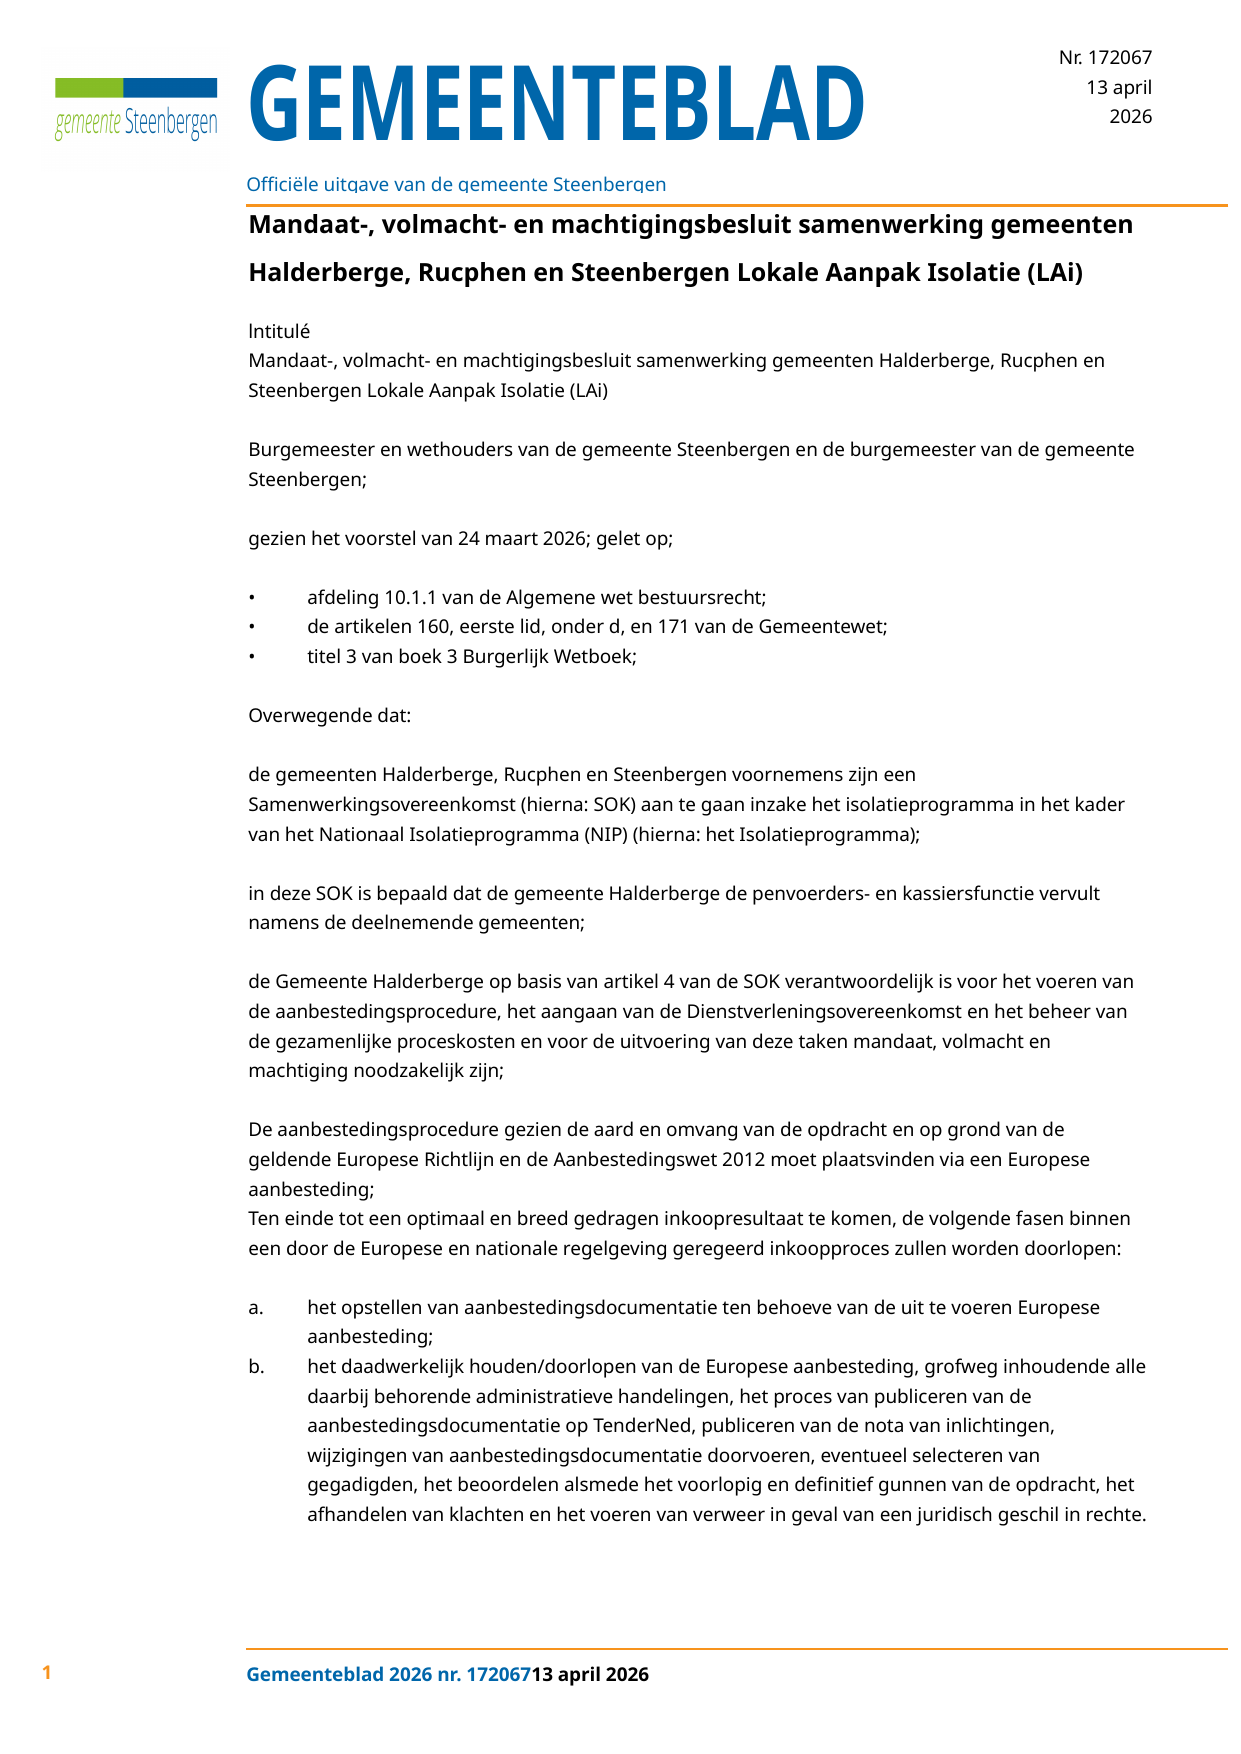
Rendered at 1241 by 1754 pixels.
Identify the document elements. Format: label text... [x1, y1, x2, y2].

list afdeling 10.1.1 van de Algemene wet bestuursrecht; [248, 584, 1152, 610]
text lntitulé [248, 318, 1152, 344]
list het daadwerkelijk houden/doorlopen van de Europese aanbesteding, grofweg inhoudende alle daarbij behorende administratieve handelingen, het proces van publiceren van de aanbestedingsdocumentatie op TenderNed, publiceren van de nota van inlichtingen, wijzigingen van aanbestedingsdocumentatie doorvoeren, eventueel selecteren van gegadigden, het beoordelen alsmede het voorlopig en definitief gunnen van de opdracht, het afhandelen van klachten en het voeren van verweer in geval van een juridisch geschil in rechte. [248, 1353, 1152, 1527]
picture [41, 47, 231, 172]
text Mandaat-, volmacht- en machtigingsbesluit samenwerking gemeenten Halderberge, Rucphen en Steenbergen Lokale Aanpak Isolatie (LAi) [248, 207, 1152, 288]
list het opstellen van aanbestedingsdocumentatie ten behoeve van de uit te voeren Europese aanbesteding; [248, 1294, 1152, 1349]
list de artikelen 160, eerste lid, onder d, en 171 van de Gemeentewet; [248, 614, 1152, 639]
text De aanbestedingsprocedure gezien de aard en omvang van de opdracht en op grond van de geldende Europese Richtlijn en de Aanbestedingswet 2012 moet plaatsvinden via een Europese aanbesteding; [248, 1117, 1152, 1202]
text Overwegende dat: [248, 702, 1152, 728]
text gezien het voorstel van 24 maart 2026; gelet op; [248, 525, 1152, 551]
list titel 3 van boek 3 Burgerlijk Wetboek; [248, 643, 1152, 669]
text de Gemeente Halderberge op basis van artikel 4 van de SOK verantwoordelijk is voor het voeren van de aanbestedingsprocedure, het aangaan van de Dienstverleningsovereenkomst en het beheer van de gezamenlijke proceskosten en voor de uitvoering van deze taken mandaat, volmacht en machtiging noodzakelijk zijn; [248, 969, 1152, 1083]
text Burgemeester en wethouders van de gemeente Steenbergen en de burgemeester van de gemeente Steenbergen; [248, 436, 1152, 492]
text Ten einde tot een optimaal en breed gedragen inkoopresultaat te komen, de volgende fasen binnen een door de Europese en nationale regelgeving geregeerd inkoopproces zullen worden doorlopen: [248, 1205, 1152, 1261]
text Mandaat-, volmacht- en machtigingsbesluit samenwerking gemeenten Halderberge, Rucphen en Steenbergen Lokale Aanpak Isolatie (LAi) [248, 347, 1152, 403]
text de gemeenten Halderberge, Rucphen en Steenbergen voornemens zijn een Samenwerkingsovereenkomst (hierna: SOK) aan te gaan inzake het isolatieprogramma in het kader van het Nationaal Isolatieprogramma (NIP) (hierna: het Isolatieprogramma); [248, 762, 1152, 847]
text in deze SOK is bepaald dat de gemeente Halderberge de penvoerders- en kassiersfunctie vervult namens de deelnemende gemeenten; [248, 880, 1152, 935]
